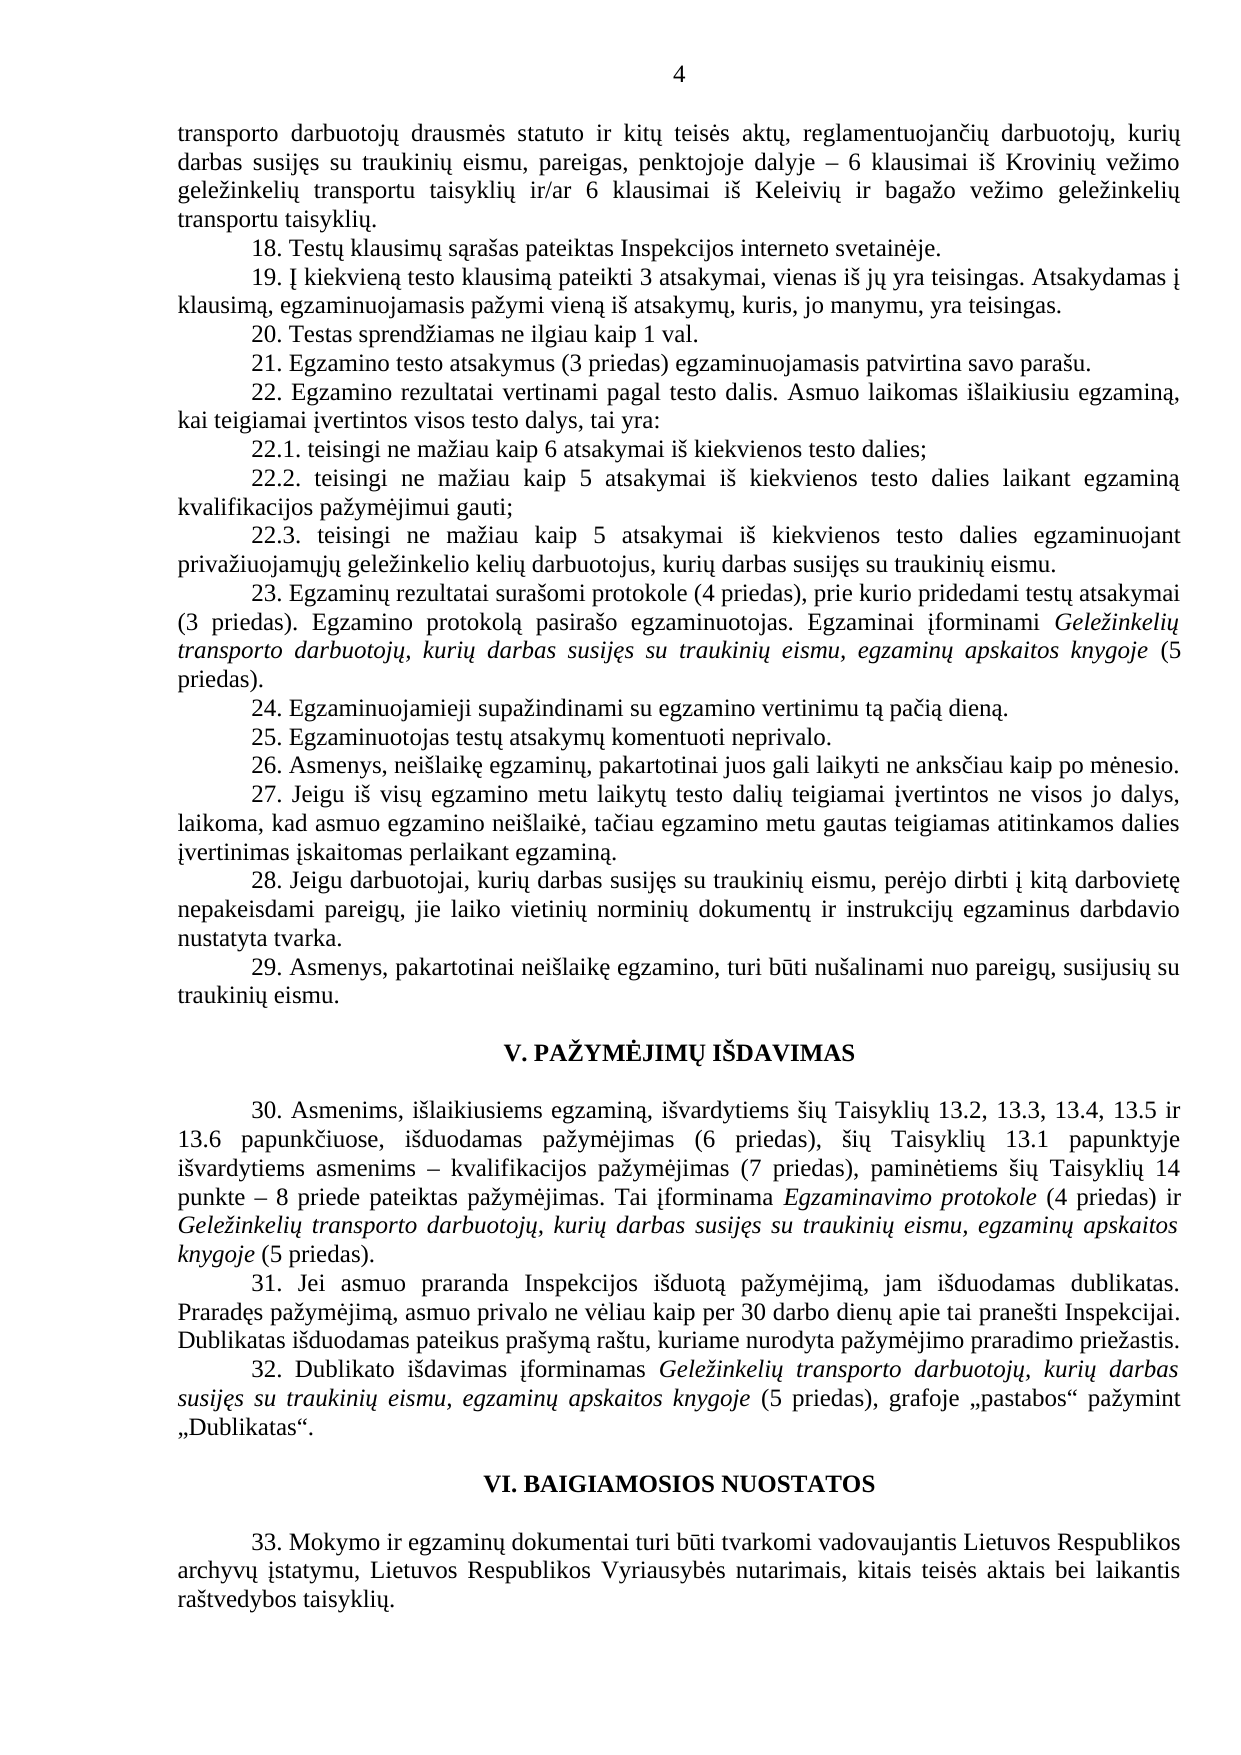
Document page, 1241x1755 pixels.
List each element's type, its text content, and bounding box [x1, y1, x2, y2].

text V. PAŽYMĖJIMŲ IŠDAVIMAS [177, 1038, 1181, 1067]
text 24. Egzaminuojamieji supažindinami su egzamino vertinimu tą pačią dieną. [177, 693, 1181, 722]
text 26. Asmenys, neišlaikę egzaminų, pakartotinai juos gali laikyti ne anksčiau kaip po mėnesio. [177, 751, 1181, 779]
text 33. Mokymo ir egzaminų dokumentai turi būti tvarkomi vadovaujantis Lietuvos Respublikos archyvų įstatymu, Lietuvos Respublikos Vyriausybės nutarimais, kitais teisės aktais bei laikantis raštvedybos taisyklių. [177, 1527, 1181, 1613]
text 32. Dublikato išdavimas įforminamas Geležinkelių transporto darbuotojų, kurių darbas susijęs su traukinių eismu, egzaminų apskaitos knygoje (5 priedas), grafoje „pastabos“ pažymint „Dublikatas“. [177, 1354, 1181, 1441]
text 22.1. teisingi ne mažiau kaip 6 atsakymai iš kiekvienos testo dalies; [177, 434, 1181, 463]
text 22.2. teisingi ne mažiau kaip 5 atsakymai iš kiekvienos testo dalies laikant egzaminą kvalifikacijos pažymėjimui gauti; [177, 463, 1181, 521]
text 31. Jei asmuo praranda Inspekcijos išduotą pažymėjimą, jam išduodamas dublikatas. Praradęs pažymėjimą, asmuo privalo ne vėliau kaip per 30 darbo dienų apie tai pranešti Inspekcijai. Dublikatas išduodamas pateikus prašymą raštu, kuriame nurodyta pažymėjimo praradimo priežastis. [177, 1268, 1181, 1354]
text 22.3. teisingi ne mažiau kaip 5 atsakymai iš kiekvienos testo dalies egzaminuojant privažiuojamųjų geležinkelio kelių darbuotojus, kurių darbas susijęs su traukinių eismu. [177, 521, 1181, 578]
text 20. Testas sprendžiamas ne ilgiau kaip 1 val. [177, 319, 1181, 348]
text 21. Egzamino testo atsakymus (3 priedas) egzaminuojamasis patvirtina savo parašu. [177, 348, 1181, 377]
text transporto darbuotojų drausmės statuto ir kitų teisės aktų, reglamentuojančių darbuotojų, kurių darbas susijęs su traukinių eismu, pareigas, penktojoje dalyje – 6 klausimai iš Krovinių vežimo geležinkelių transportu taisyklių ir/ar 6 klausimai iš Keleivių ir bagažo vežimo geležinkelių transportu taisyklių. [177, 118, 1181, 233]
text 22. Egzamino rezultatai vertinami pagal testo dalis. Asmuo laikomas išlaikiusiu egzaminą, kai teigiamai įvertintos visos testo dalys, tai yra: [177, 377, 1181, 434]
text 30. Asmenims, išlaikiusiems egzaminą, išvardytiems šių Taisyklių 13.2, 13.3, 13.4, 13.5 ir 13.6 papunkčiuose, išduodamas pažymėjimas (6 priedas), šių Taisyklių 13.1 papunktyje išvardytiems asmenims – kvalifikacijos pažymėjimas (7 priedas), paminėtiems šių Taisyklių 14 punkte – 8 priede pateiktas pažymėjimas. Tai įforminama Egzaminavimo protokole (4 priedas) ir Geležinkelių transporto darbuotojų, kurių darbas susijęs su traukinių eismu, egzaminų apskaitos knygoje (5 priedas). [177, 1096, 1181, 1268]
text 28. Jeigu darbuotojai, kurių darbas susijęs su traukinių eismu, perėjo dirbti į kitą darbovietę nepakeisdami pareigų, jie laiko vietinių norminių dokumentų ir instrukcijų egzaminus darbdavio nustatyta tvarka. [177, 866, 1181, 952]
text 19. Į kiekvieną testo klausimą pateikti 3 atsakymai, vienas iš jų yra teisingas. Atsakydamas į klausimą, egzaminuojamasis pažymi vieną iš atsakymų, kuris, jo manymu, yra teisingas. [177, 262, 1181, 319]
text 29. Asmenys, pakartotinai neišlaikę egzamino, turi būti nušalinami nuo pareigų, susijusių su traukinių eismu. [177, 952, 1181, 1009]
text 27. Jeigu iš visų egzamino metu laikytų testo dalių teigiamai įvertintos ne visos jo dalys, laikoma, kad asmuo egzamino neišlaikė, tačiau egzamino metu gautas teigiamas atitinkamos dalies įvertinimas įskaitomas perlaikant egzaminą. [177, 779, 1181, 866]
text 18. Testų klausimų sąrašas pateiktas Inspekcijos interneto svetainėje. [177, 233, 1181, 262]
text 23. Egzaminų rezultatai surašomi protokole (4 priedas), prie kurio pridedami testų atsakymai (3 priedas). Egzamino protokolą pasirašo egzaminuotojas. Egzaminai įforminami Geležinkelių transporto darbuotojų, kurių darbas susijęs su traukinių eismu, egzaminų apskaitos knygoje (5 priedas). [177, 578, 1181, 693]
text 25. Egzaminuotojas testų atsakymų komentuoti neprivalo. [177, 722, 1181, 751]
text VI. BAIGIAMOSIOS NUOSTATOS [177, 1469, 1181, 1498]
